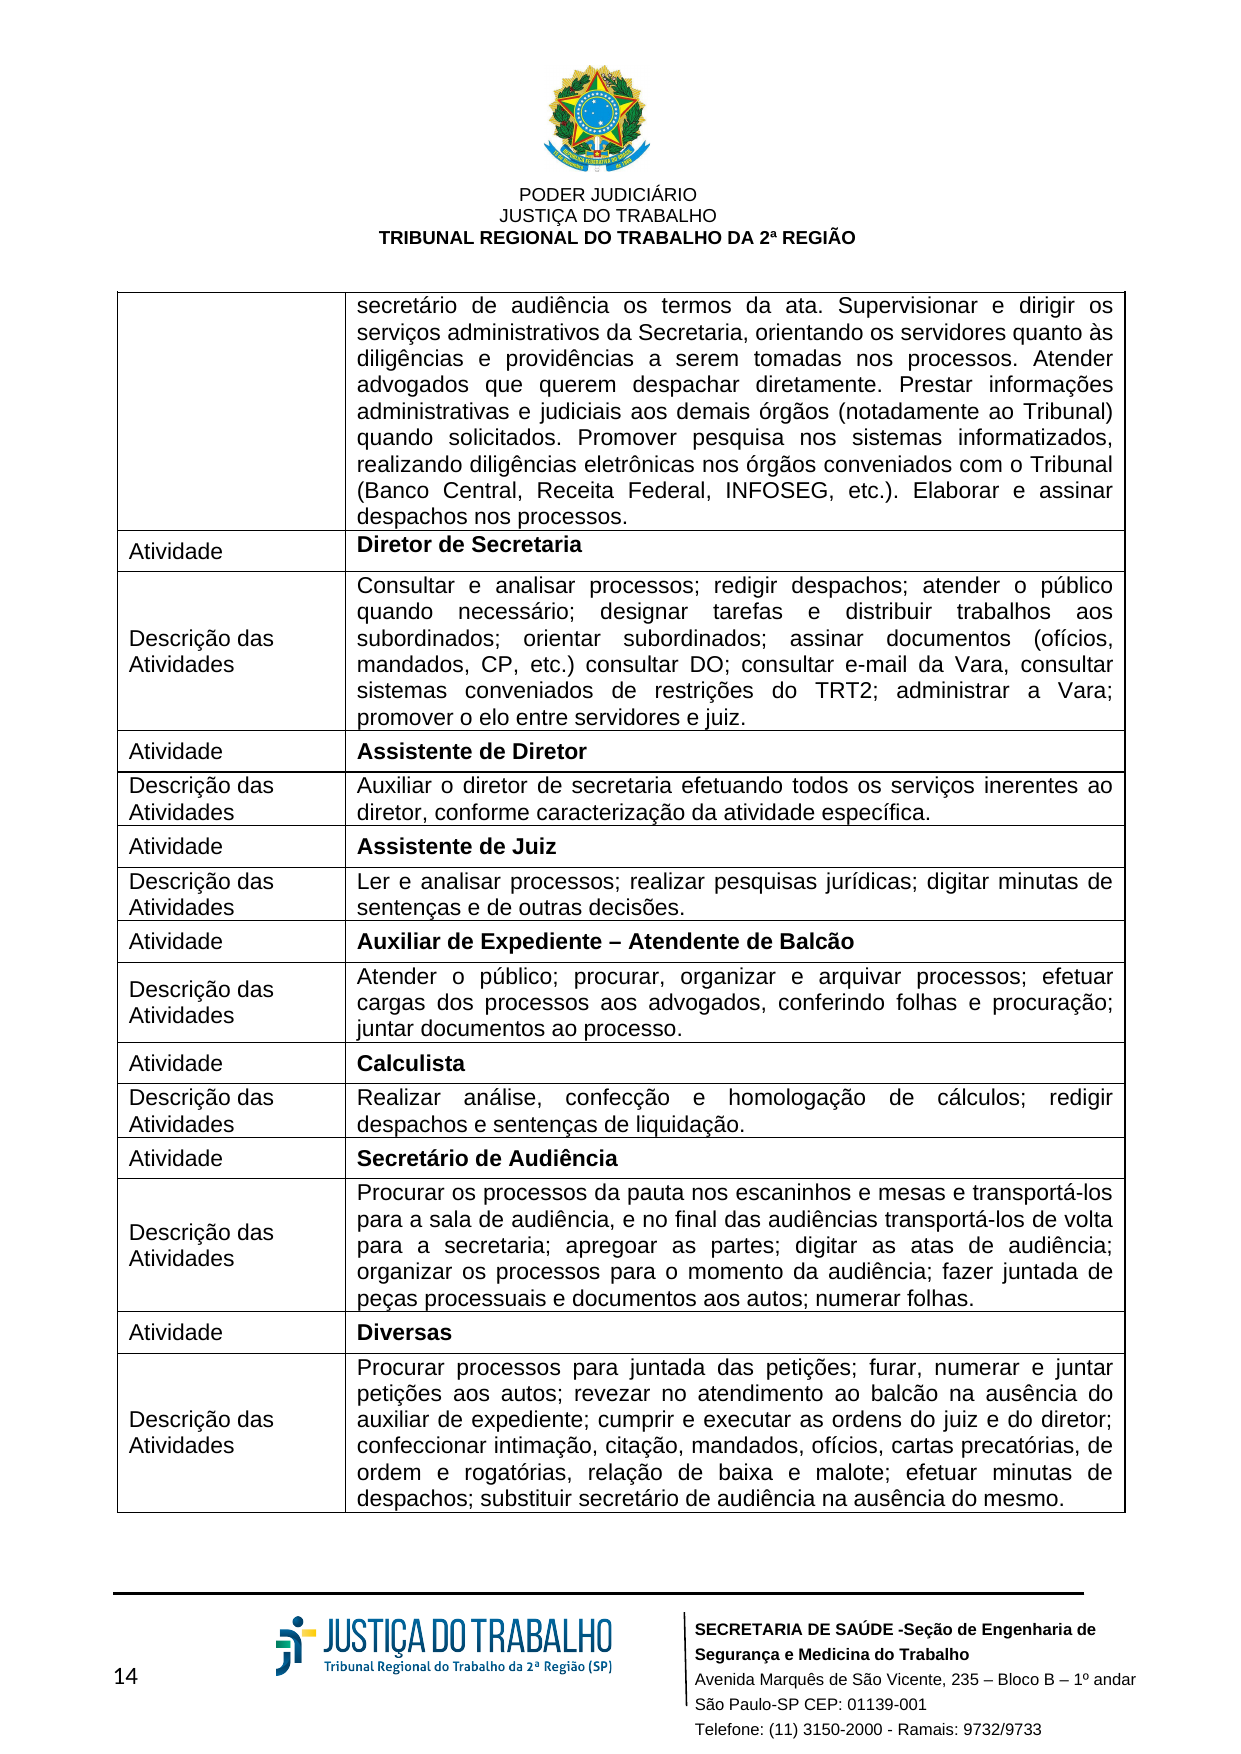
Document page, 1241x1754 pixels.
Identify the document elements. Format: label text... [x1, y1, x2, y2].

table_cell Descrição das Atividades [118, 1084, 345, 1137]
table_cell Auxiliar o diretor de secretaria efetuando todos os serviços inerentes ao diretor, conforme caracterização da atividade específica. [346, 773, 1124, 825]
table_cell Secretário de Audiência [346, 1138, 1124, 1178]
picture [543, 65, 650, 172]
table_cell Descrição das Atividades [118, 773, 345, 825]
table_cell Atividade [118, 531, 345, 571]
table_cell Assistente de Juiz [346, 826, 1124, 867]
table_cell Diversas [346, 1312, 1124, 1352]
table_cell secretário de audiência os termos da ata. Supervisionar e dirigir os serviços administrativos da Secretaria, orientando os servidores quanto às diligências e providências a serem tomadas nos processos. Atender advogados que querem despachar diretamente. Prestar informações administrativas e judiciais aos demais órgãos (notadamente ao Tribunal) quando solicitados. Promover pesquisa nos sistemas informatizados, realizando diligências eletrônicas nos órgãos conveniados com o Tribunal (Banco Central, Receita Federal, INFOSEG, etc.). Elaborar e assinar despachos nos processos. [346, 293, 1124, 529]
table_cell Descrição das Atividades [118, 1354, 345, 1512]
table_cell Atividade [118, 731, 345, 771]
table_cell Diretor de Secretaria [346, 531, 1124, 571]
table_cell Realizar análise, confecção e homologação de cálculos; redigir despachos e sentenças de liquidação. [346, 1084, 1124, 1137]
table_cell Assistente de Diretor [346, 731, 1124, 771]
table_cell Ler e analisar processos; realizar pesquisas jurídicas; digitar minutas de sentenças e de outras decisões. [346, 868, 1124, 920]
table_cell Atender o público; procurar, organizar e arquivar processos; efetuar cargas dos processos aos advogados, conferindo folhas e procuração; juntar documentos ao processo. [346, 963, 1124, 1042]
table_cell Descrição das Atividades [118, 963, 345, 1042]
table_cell Procurar os processos da pauta nos escaninhos e mesas e transportá-los para a sala de audiência, e no final das audiências transportá-los de volta para a secretaria; apregoar as partes; digitar as atas de audiência; organizar os processos para o momento da audiência; fazer juntada de peças processuais e documentos aos autos; numerar folhas. [346, 1179, 1124, 1311]
table_cell Procurar processos para juntada das petições; furar, numerar e juntar petições aos autos; revezar no atendimento ao balcão na ausência do auxiliar de expediente; cumprir e executar as ordens do juiz e do diretor; confeccionar intimação, citação, mandados, ofícios, cartas precatórias, de ordem e rogatórias, relação de baixa e malote; efetuar minutas de despachos; substituir secretário de audiência na ausência do mesmo. [346, 1354, 1124, 1512]
table_cell Descrição das Atividades [118, 1179, 345, 1311]
table_cell Atividade [118, 826, 345, 867]
table_cell Atividade [118, 921, 345, 962]
table_cell Descrição das Atividades [118, 868, 345, 920]
table_cell [118, 293, 345, 529]
picture [276, 1616, 612, 1676]
table_cell Auxiliar de Expediente – Atendente de Balcão [346, 921, 1124, 962]
table_cell Atividade [118, 1043, 345, 1083]
table_cell Descrição das Atividades [118, 572, 345, 730]
table_cell Atividade [118, 1312, 345, 1352]
table_cell Consultar e analisar processos; redigir despachos; atender o público quando necessário; designar tarefas e distribuir trabalhos aos subordinados; orientar subordinados; assinar documentos (ofícios, mandados, CP, etc.) consultar DO; consultar e-mail da Vara, consultar sistemas conveniados de restrições do TRT2; administrar a Vara; promover o elo entre servidores e juiz. [346, 572, 1124, 730]
table_cell Atividade [118, 1138, 345, 1178]
table_cell Calculista [346, 1043, 1124, 1083]
